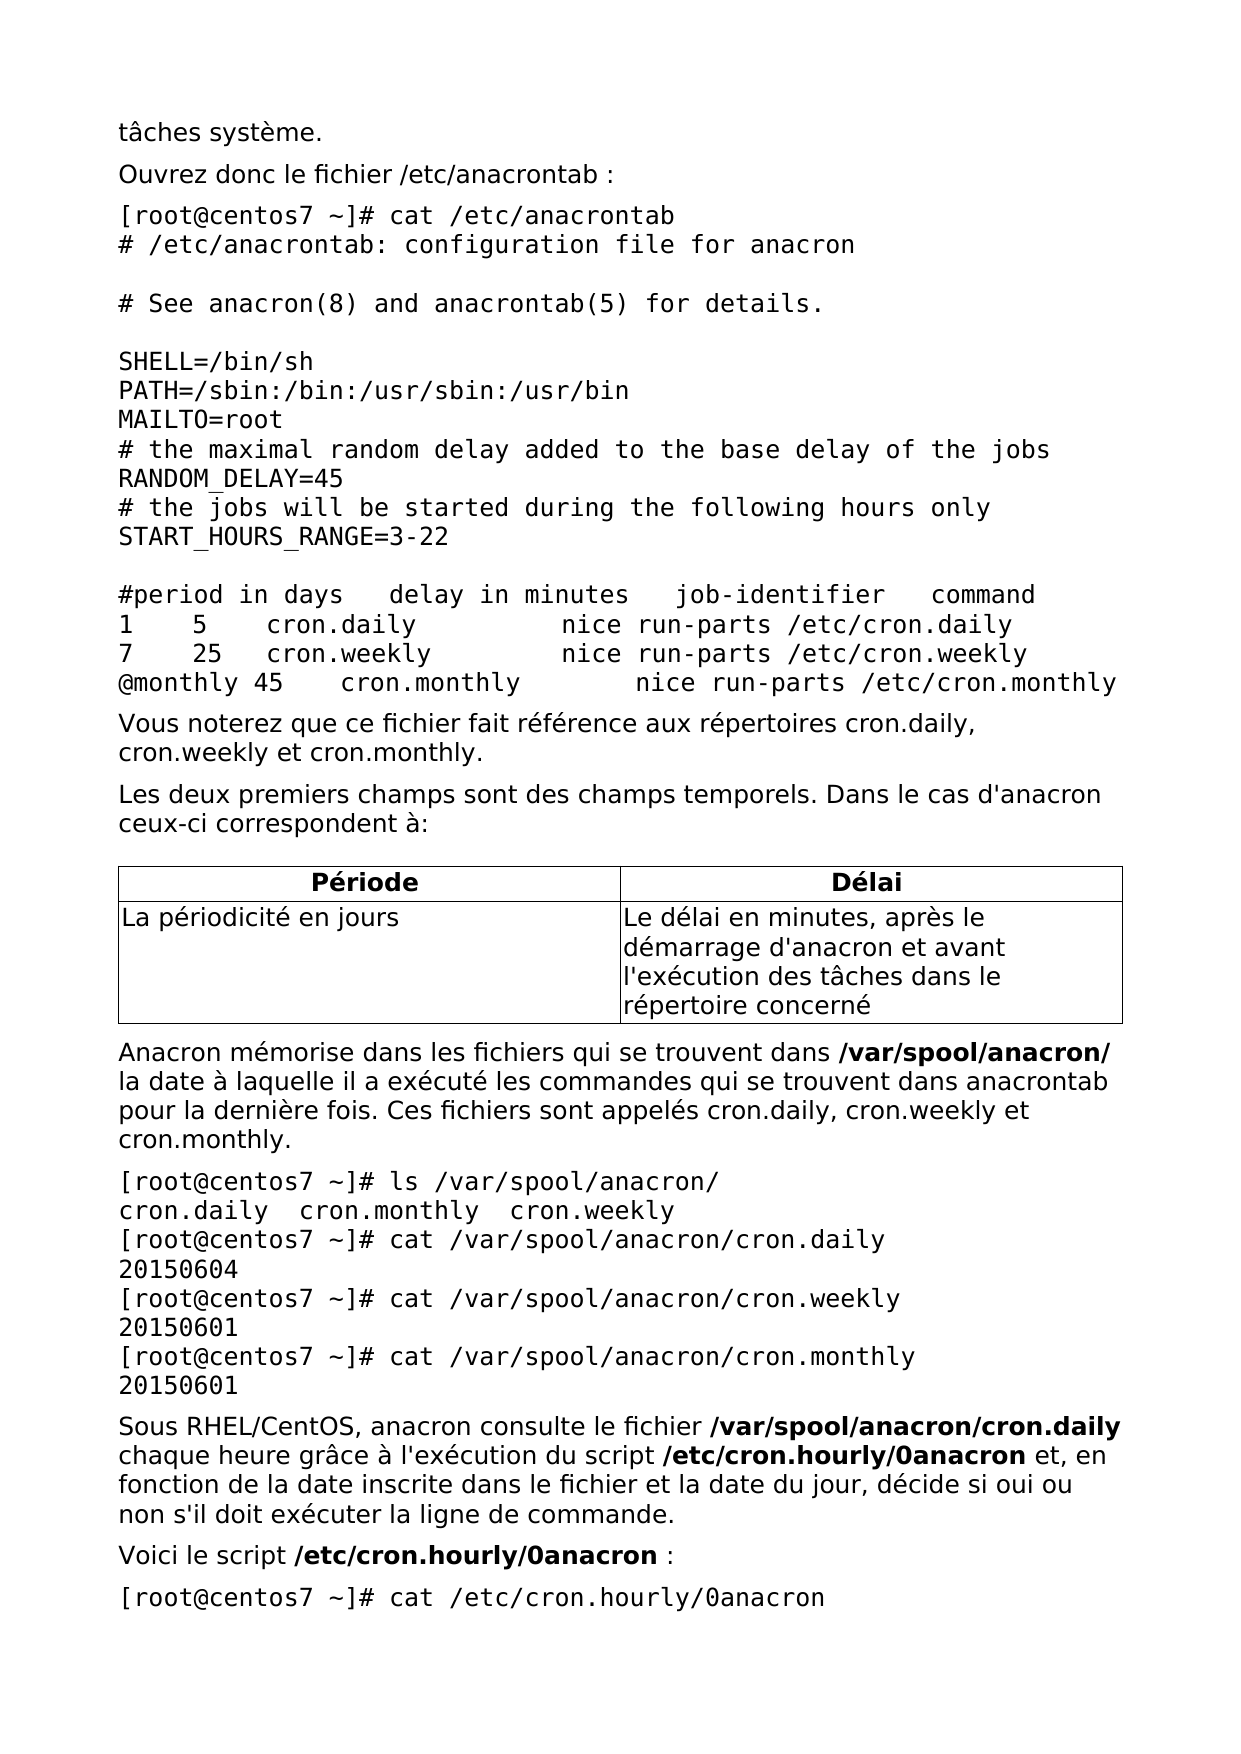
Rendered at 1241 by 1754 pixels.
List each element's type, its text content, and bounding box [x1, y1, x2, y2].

text [root@centos7 ~]# cat /etc/cron.hourly/0anacron [118, 1583, 1122, 1612]
table_header Période [119, 867, 620, 901]
table_cell La périodicité en jours [119, 902, 620, 1023]
text Ouvrez donc le fichier /etc/anacrontab : [118, 160, 1122, 189]
table_header Délai [621, 867, 1122, 901]
text tâches système. [118, 118, 1122, 147]
text [root@centos7 ~]# ls /var/spool/anacron/ cron.daily cron.monthly cron.weekly [root@centos7 ~]# cat /var/spool/anacron/cron.daily 20150604 [root@centos7 ~]# cat /var/spool/anacron/cron.weekly 20150601 [root@centos7 ~]# cat /var/spool/anacron/cron.monthly 20150601 [118, 1167, 1122, 1401]
text [root@centos7 ~]# cat /etc/anacrontab # /etc/anacrontab: configuration file for anacron # See anacron(8) and anacrontab(5) for details. SHELL=/bin/sh PATH=/sbin:/bin:/usr/sbin:/usr/bin MAILTO=root # the maximal random delay added to the base delay of the jobs RANDOM_DELAY=45 # the jobs will be started during the following hours only START_HOURS_RANGE=3-22 #period in days delay in minutes job-identifier command 1 5 cron.daily nice run-parts /etc/cron.daily 7 25 cron.weekly nice run-parts /etc/cron.weekly @monthly 45 cron.monthly nice run-parts /etc/cron.monthly [118, 201, 1122, 697]
text Voici le script /etc/cron.hourly/0anacron : [118, 1542, 1122, 1571]
text Anacron mémorise dans les fichiers qui se trouvent dans /var/spool/anacron/ la date à laquelle il a exécuté les commandes qui se trouvent dans anacrontab pour la dernière fois. Ces fichiers sont appelés cron.daily, cron.weekly et cron.monthly. [118, 1038, 1122, 1155]
table_cell Le délai en minutes, après le démarrage d'anacron et avant l'exécution des tâches dans le répertoire concerné [621, 902, 1122, 1023]
text Sous RHEL/CentOS, anacron consulte le fichier /var/spool/anacron/cron.daily chaque heure grâce à l'exécution du script /etc/cron.hourly/0anacron et, en fonction de la date inscrite dans le fichier et la date du jour, décide si oui ou non s'il doit exécuter la ligne de commande. [118, 1412, 1122, 1529]
text Vous noterez que ce fichier fait référence aux répertoires cron.daily, cron.weekly et cron.monthly. [118, 709, 1122, 767]
text Les deux premiers champs sont des champs temporels. Dans le cas d'anacron ceux-ci correspondent à: [118, 780, 1122, 838]
